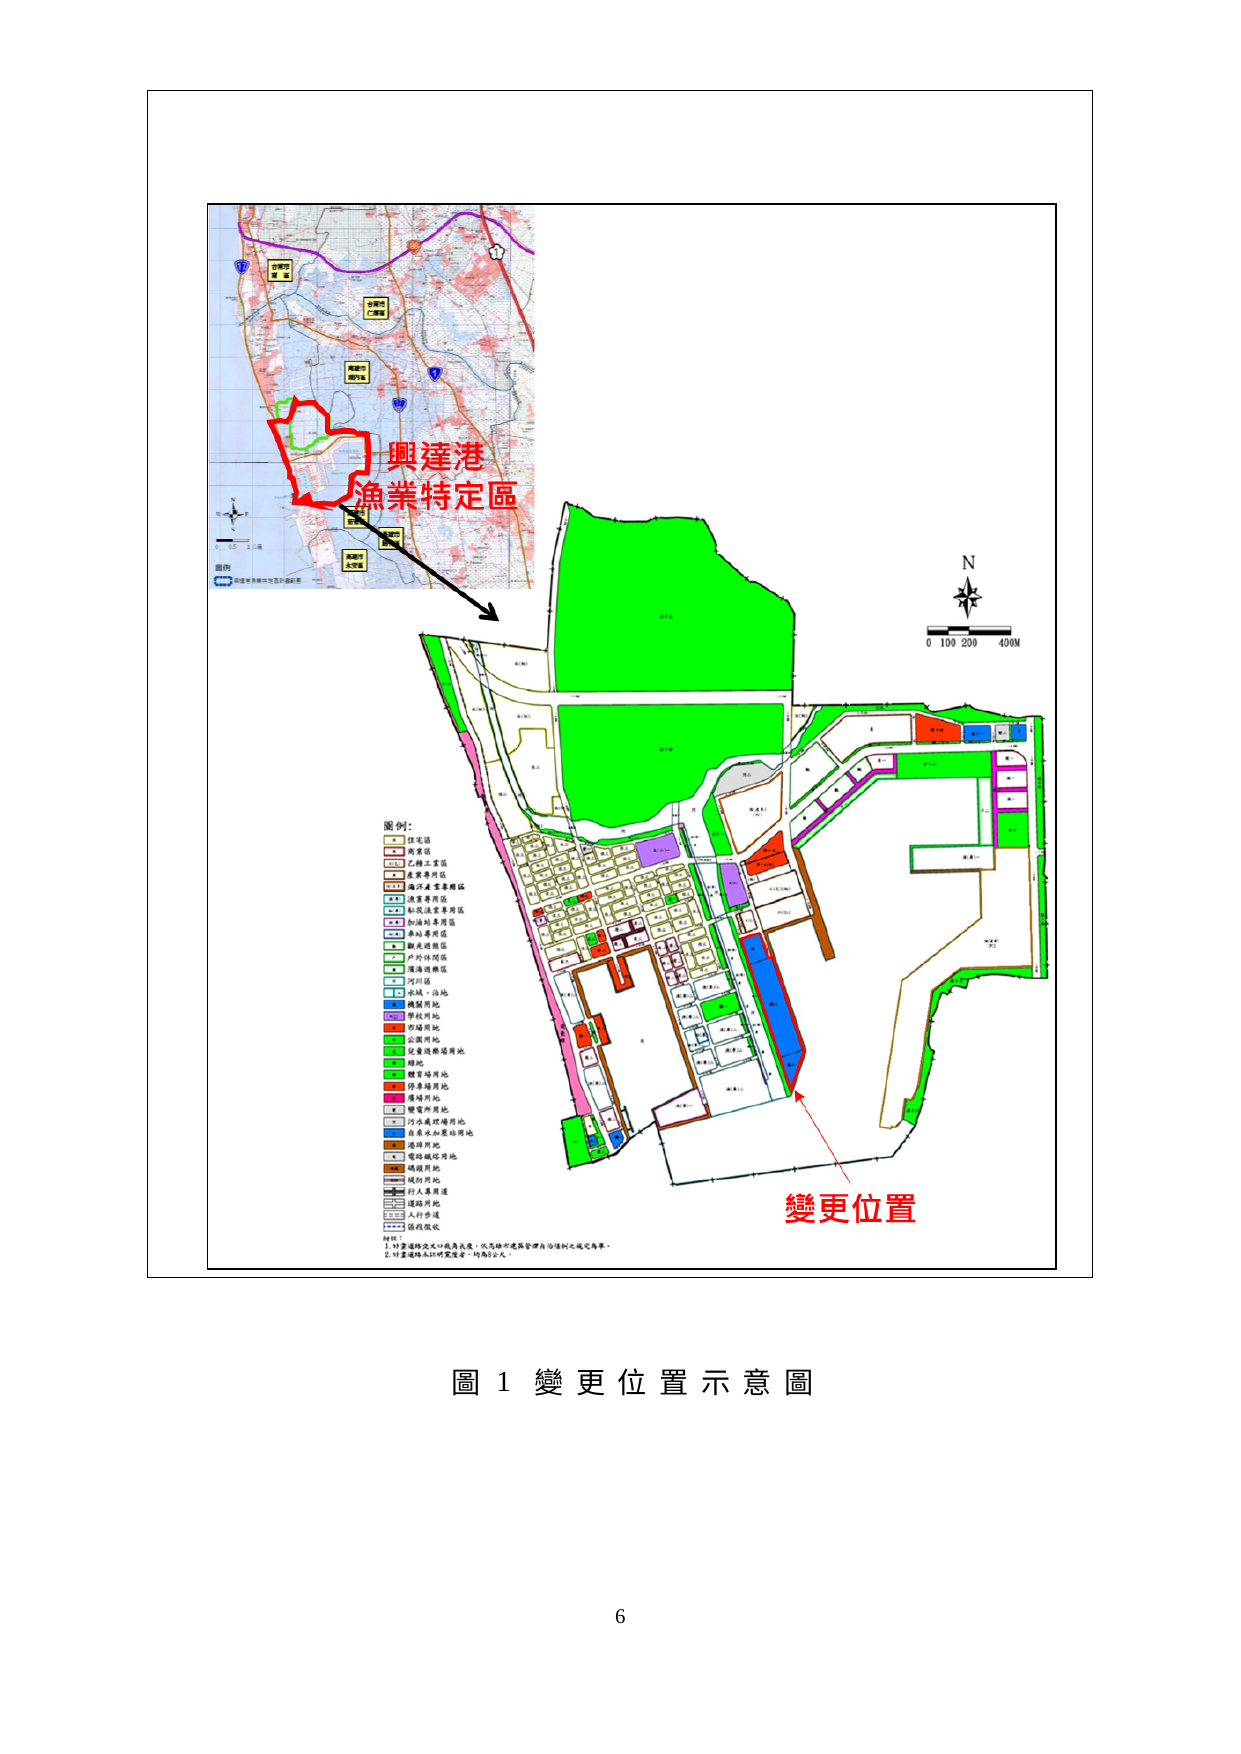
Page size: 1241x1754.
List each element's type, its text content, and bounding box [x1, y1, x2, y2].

table_header [148, 91, 1092, 1277]
table_cell 圖1 變更位置示意圖 [148, 1278, 1093, 1402]
